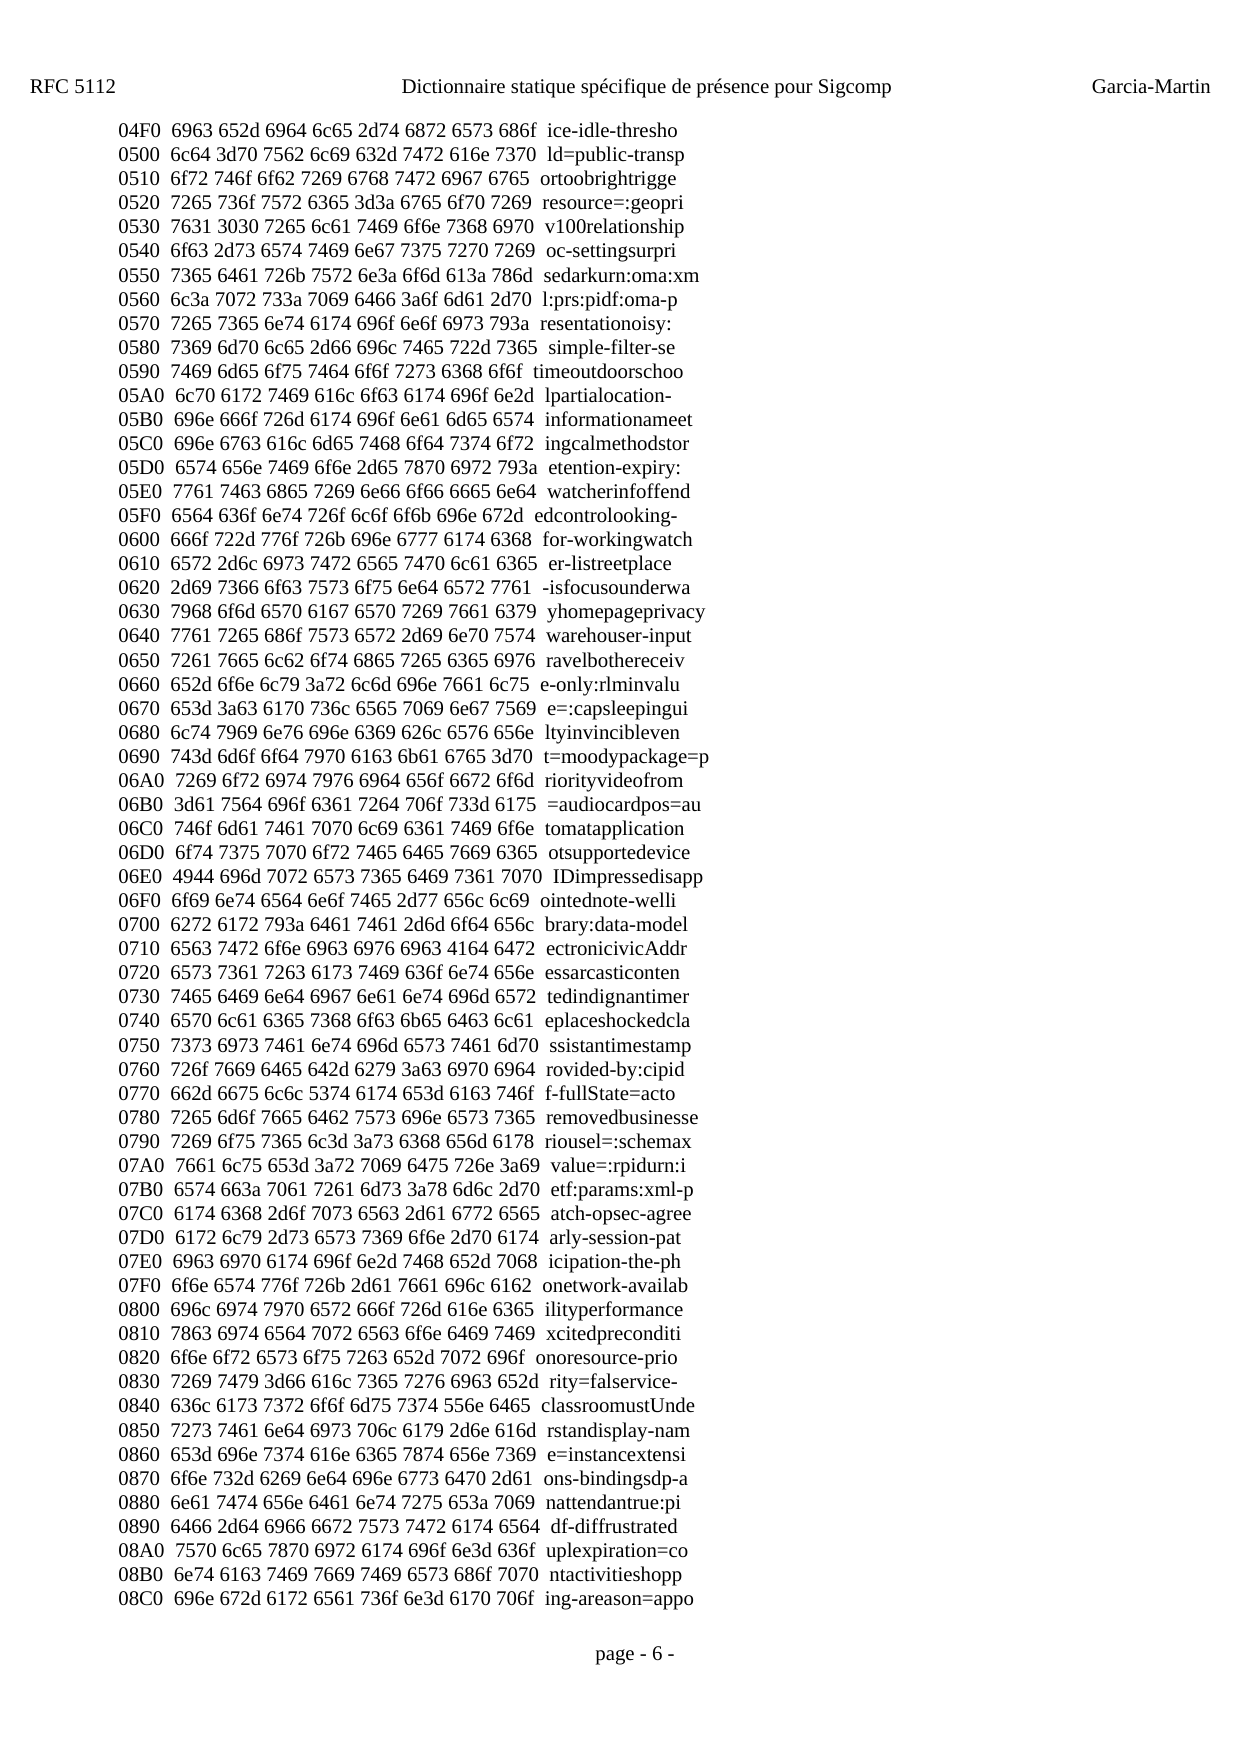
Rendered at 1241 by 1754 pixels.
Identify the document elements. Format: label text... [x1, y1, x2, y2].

text 0700 6272 6172 793a 6461 7461 2d6d 6f64 656c brary:data-model [118, 912, 1152, 936]
text 06D0 6f74 7375 7070 6f72 7465 6465 7669 6365 otsupportedevice [118, 840, 1152, 864]
text 0560 6c3a 7072 733a 7069 6466 3a6f 6d61 2d70 l:prs:pidf:oma-p [118, 287, 1152, 311]
text 08A0 7570 6c65 7870 6972 6174 696f 6e3d 636f uplexpiration=co [118, 1538, 1152, 1562]
text 0500 6c64 3d70 7562 6c69 632d 7472 616e 7370 ld=public-transp [118, 142, 1152, 166]
text 08B0 6e74 6163 7469 7669 7469 6573 686f 7070 ntactivitieshopp [118, 1562, 1152, 1586]
text 07B0 6574 663a 7061 7261 6d73 3a78 6d6c 2d70 etf:params:xml-p [118, 1177, 1152, 1201]
text 0580 7369 6d70 6c65 2d66 696c 7465 722d 7365 simple-filter-se [118, 335, 1152, 359]
text 06A0 7269 6f72 6974 7976 6964 656f 6672 6f6d riorityvideofrom [118, 768, 1152, 792]
text 07A0 7661 6c75 653d 3a72 7069 6475 726e 3a69 value=:rpidurn:i [118, 1153, 1152, 1177]
text 0520 7265 736f 7572 6365 3d3a 6765 6f70 7269 resource=:geopri [118, 190, 1152, 214]
text 0650 7261 7665 6c62 6f74 6865 7265 6365 6976 ravelbothereceiv [118, 647, 1152, 672]
text 05D0 6574 656e 7469 6f6e 2d65 7870 6972 793a etention-expiry: [118, 455, 1152, 479]
text 0800 696c 6974 7970 6572 666f 726d 616e 6365 ilityperformance [118, 1297, 1152, 1321]
text 0600 666f 722d 776f 726b 696e 6777 6174 6368 for-workingwatch [118, 527, 1152, 551]
text 0750 7373 6973 7461 6e74 696d 6573 7461 6d70 ssistantimestamp [118, 1032, 1152, 1057]
text 05A0 6c70 6172 7469 616c 6f63 6174 696f 6e2d lpartialocation- [118, 383, 1152, 407]
text 0530 7631 3030 7265 6c61 7469 6f6e 7368 6970 v100relationship [118, 214, 1152, 238]
text 0570 7265 7365 6e74 6174 696f 6e6f 6973 793a resentationoisy: [118, 311, 1152, 335]
text 05F0 6564 636f 6e74 726f 6c6f 6f6b 696e 672d edcontrolooking- [118, 503, 1152, 527]
text 0760 726f 7669 6465 642d 6279 3a63 6970 6964 rovided-by:cipid [118, 1057, 1152, 1081]
text 0740 6570 6c61 6365 7368 6f63 6b65 6463 6c61 eplaceshockedcla [118, 1008, 1152, 1032]
text 0880 6e61 7474 656e 6461 6e74 7275 653a 7069 nattendantrue:pi [118, 1490, 1152, 1514]
text 0590 7469 6d65 6f75 7464 6f6f 7273 6368 6f6f timeoutdoorschoo [118, 359, 1152, 383]
text 0610 6572 2d6c 6973 7472 6565 7470 6c61 6365 er-listreetplace [118, 551, 1152, 575]
text 0870 6f6e 732d 6269 6e64 696e 6773 6470 2d61 ons-bindingsdp-a [118, 1466, 1152, 1490]
text 0680 6c74 7969 6e76 696e 6369 626c 6576 656e ltyinvincibleven [118, 720, 1152, 744]
text 05C0 696e 6763 616c 6d65 7468 6f64 7374 6f72 ingcalmethodstor [118, 431, 1152, 455]
text 0660 652d 6f6e 6c79 3a72 6c6d 696e 7661 6c75 e-only:rlminvalu [118, 672, 1152, 696]
text 06E0 4944 696d 7072 6573 7365 6469 7361 7070 IDimpressedisapp [118, 864, 1152, 888]
text 0710 6563 7472 6f6e 6963 6976 6963 4164 6472 ectronicivicAddr [118, 936, 1152, 960]
text 06F0 6f69 6e74 6564 6e6f 7465 2d77 656c 6c69 ointednote-welli [118, 888, 1152, 912]
text 0830 7269 7479 3d66 616c 7365 7276 6963 652d rity=falservice- [118, 1369, 1152, 1393]
text 0790 7269 6f75 7365 6c3d 3a73 6368 656d 6178 riousel=:schemax [118, 1129, 1152, 1153]
text 05E0 7761 7463 6865 7269 6e66 6f66 6665 6e64 watcherinfoffend [118, 479, 1152, 503]
text 0670 653d 3a63 6170 736c 6565 7069 6e67 7569 e=:capsleepingui [118, 696, 1152, 720]
text 0540 6f63 2d73 6574 7469 6e67 7375 7270 7269 oc-settingsurpri [118, 238, 1152, 262]
text 0840 636c 6173 7372 6f6f 6d75 7374 556e 6465 classroomustUnde [118, 1393, 1152, 1417]
text 04F0 6963 652d 6964 6c65 2d74 6872 6573 686f ice-idle-thresho [118, 118, 1152, 142]
text 06B0 3d61 7564 696f 6361 7264 706f 733d 6175 =audiocardpos=au [118, 792, 1152, 816]
text 07C0 6174 6368 2d6f 7073 6563 2d61 6772 6565 atch-opsec-agree [118, 1201, 1152, 1225]
text 07D0 6172 6c79 2d73 6573 7369 6f6e 2d70 6174 arly-session-pat [118, 1225, 1152, 1249]
text 0720 6573 7361 7263 6173 7469 636f 6e74 656e essarcasticonten [118, 960, 1152, 984]
text 0630 7968 6f6d 6570 6167 6570 7269 7661 6379 yhomepageprivacy [118, 599, 1152, 623]
text 0640 7761 7265 686f 7573 6572 2d69 6e70 7574 warehouser-input [118, 623, 1152, 647]
text 0730 7465 6469 6e64 6967 6e61 6e74 696d 6572 tedindignantimer [118, 984, 1152, 1008]
text 08C0 696e 672d 6172 6561 736f 6e3d 6170 706f ing-areason=appo [118, 1586, 1152, 1610]
text 0550 7365 6461 726b 7572 6e3a 6f6d 613a 786d sedarkurn:oma:xm [118, 262, 1152, 287]
text 06C0 746f 6d61 7461 7070 6c69 6361 7469 6f6e tomatapplication [118, 816, 1152, 840]
text 07F0 6f6e 6574 776f 726b 2d61 7661 696c 6162 onetwork-availab [118, 1273, 1152, 1297]
text 0850 7273 7461 6e64 6973 706c 6179 2d6e 616d rstandisplay-nam [118, 1417, 1152, 1442]
text 0820 6f6e 6f72 6573 6f75 7263 652d 7072 696f onoresource-prio [118, 1345, 1152, 1369]
text 0690 743d 6d6f 6f64 7970 6163 6b61 6765 3d70 t=moodypackage=p [118, 744, 1152, 768]
text 07E0 6963 6970 6174 696f 6e2d 7468 652d 7068 icipation-the-ph [118, 1249, 1152, 1273]
text 0890 6466 2d64 6966 6672 7573 7472 6174 6564 df-diffrustrated [118, 1514, 1152, 1538]
text 0510 6f72 746f 6f62 7269 6768 7472 6967 6765 ortoobrightrigge [118, 166, 1152, 190]
text 0620 2d69 7366 6f63 7573 6f75 6e64 6572 7761 -isfocusounderwa [118, 575, 1152, 599]
text 0810 7863 6974 6564 7072 6563 6f6e 6469 7469 xcitedpreconditi [118, 1321, 1152, 1345]
text 0860 653d 696e 7374 616e 6365 7874 656e 7369 e=instancextensi [118, 1442, 1152, 1466]
text 0770 662d 6675 6c6c 5374 6174 653d 6163 746f f-fullState=acto [118, 1081, 1152, 1105]
text 05B0 696e 666f 726d 6174 696f 6e61 6d65 6574 informationameet [118, 407, 1152, 431]
text 0780 7265 6d6f 7665 6462 7573 696e 6573 7365 removedbusinesse [118, 1105, 1152, 1129]
